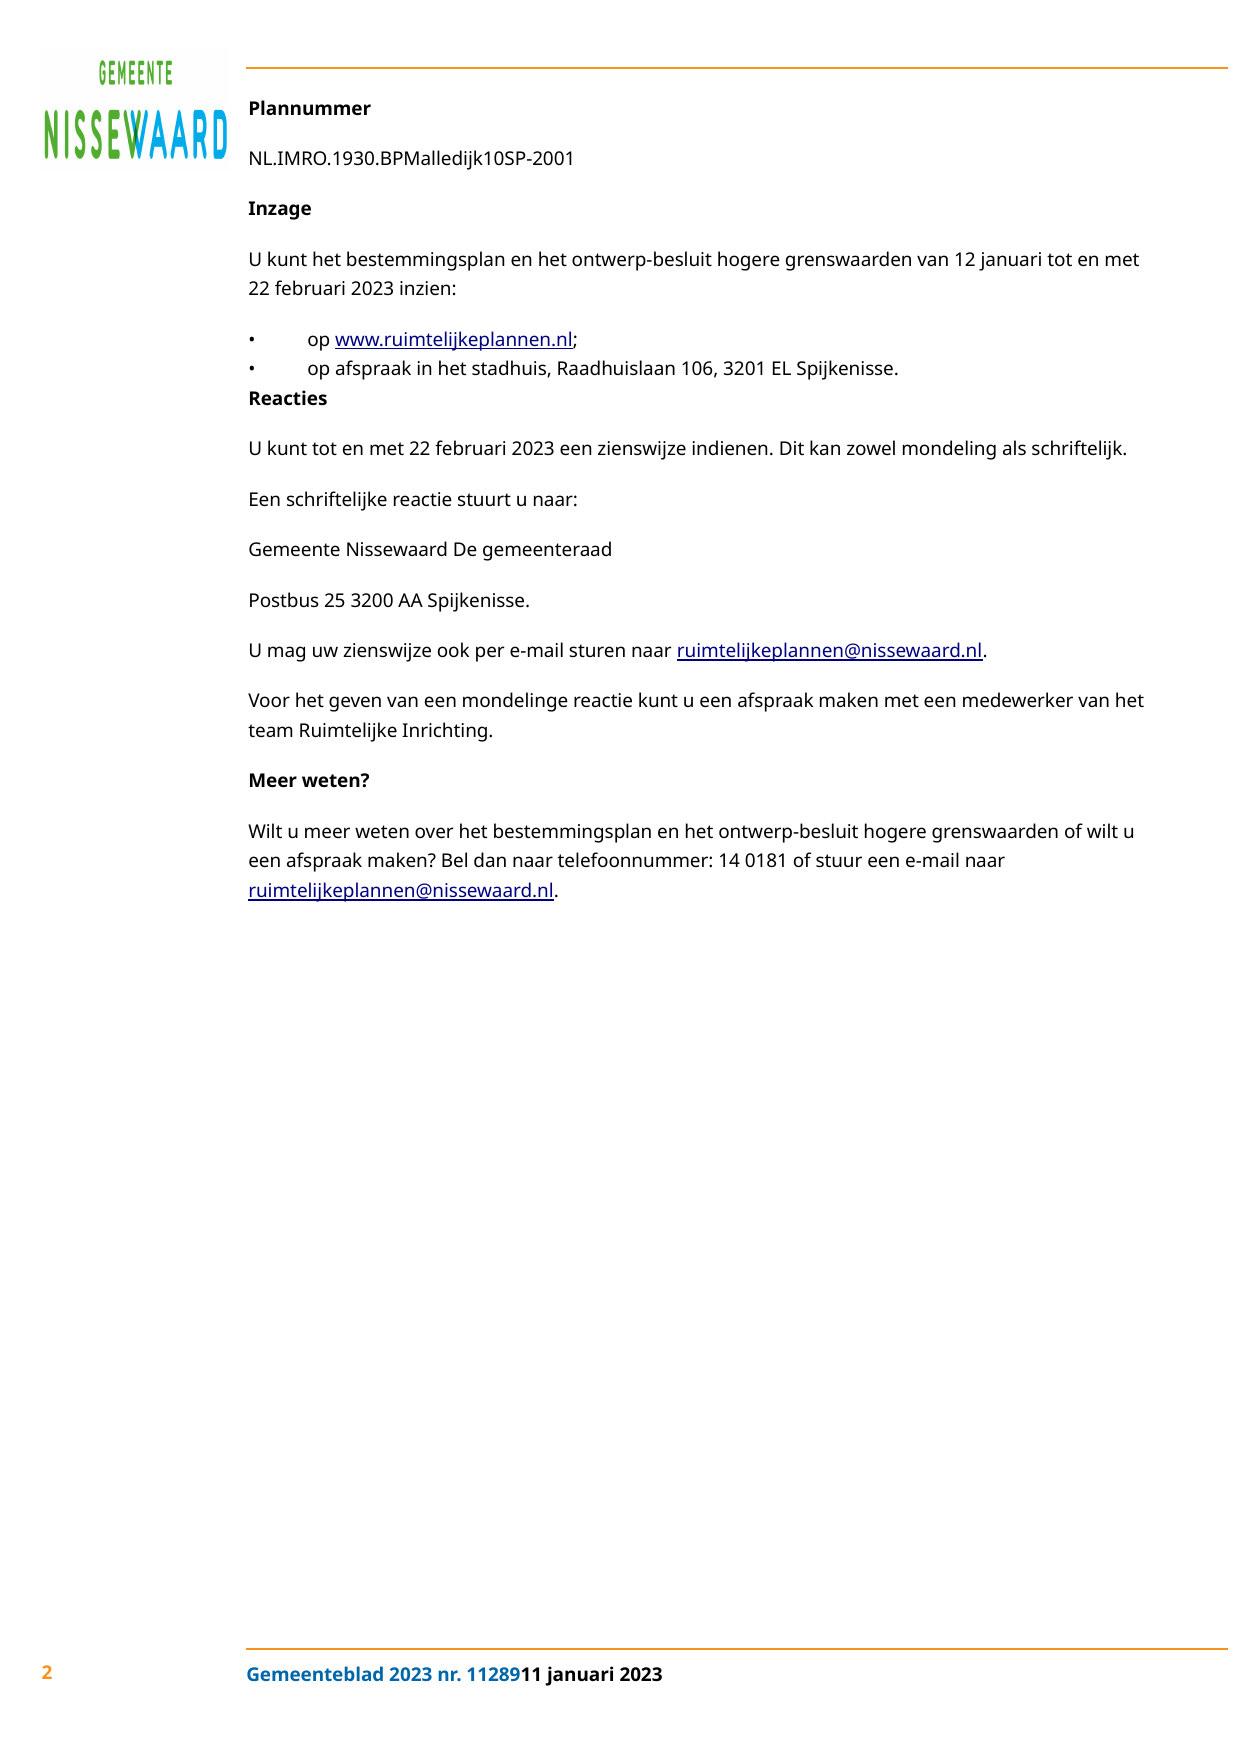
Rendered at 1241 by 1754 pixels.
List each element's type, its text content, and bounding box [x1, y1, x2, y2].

text Plannummer [248, 95, 1152, 121]
text U kunt het bestemmingsplan en het ontwerp-besluit hogere grenswaarden van 12 januari tot en met 22 februari 2023 inzien: [248, 246, 1152, 301]
picture [41, 47, 231, 172]
text U kunt tot en met 22 februari 2023 een zienswijze indienen. Dit kan zowel mondeling als schriftelijk. [248, 436, 1152, 461]
text Reacties [248, 385, 1152, 411]
text Meer weten? [248, 768, 1152, 793]
text Wilt u meer weten over het bestemmingsplan en het ontwerp-besluit hogere grenswaarden of wilt u een afspraak maken? Bel dan naar telefoonnummer: 14 0181 of stuur een e-mail naar ruimtelijkeplannen@nissewaard.nl. [248, 818, 1152, 903]
text NL.IMRO.1930.BPMalledijk10SP-2001 [248, 145, 1152, 171]
text U mag uw zienswijze ook per e-mail sturen naar ruimtelijkeplannen@nissewaard.nl. [248, 637, 1152, 663]
list op www.ruimtelijkeplannen.nl; [248, 326, 1152, 352]
text Inzage [248, 196, 1152, 221]
text Postbus 25 3200 AA Spijkenisse. [248, 587, 1152, 613]
list op afspraak in het stadhuis, Raadhuislaan 106, 3201 EL Spijkenisse. [248, 356, 1152, 381]
text Voor het geven van een mondelinge reactie kunt u een afspraak maken met een medewerker van het team Ruimtelijke Inrichting. [248, 688, 1152, 743]
text Gemeente Nissewaard De gemeenteraad [248, 536, 1152, 562]
text Een schriftelijke reactie stuurt u naar: [248, 486, 1152, 512]
